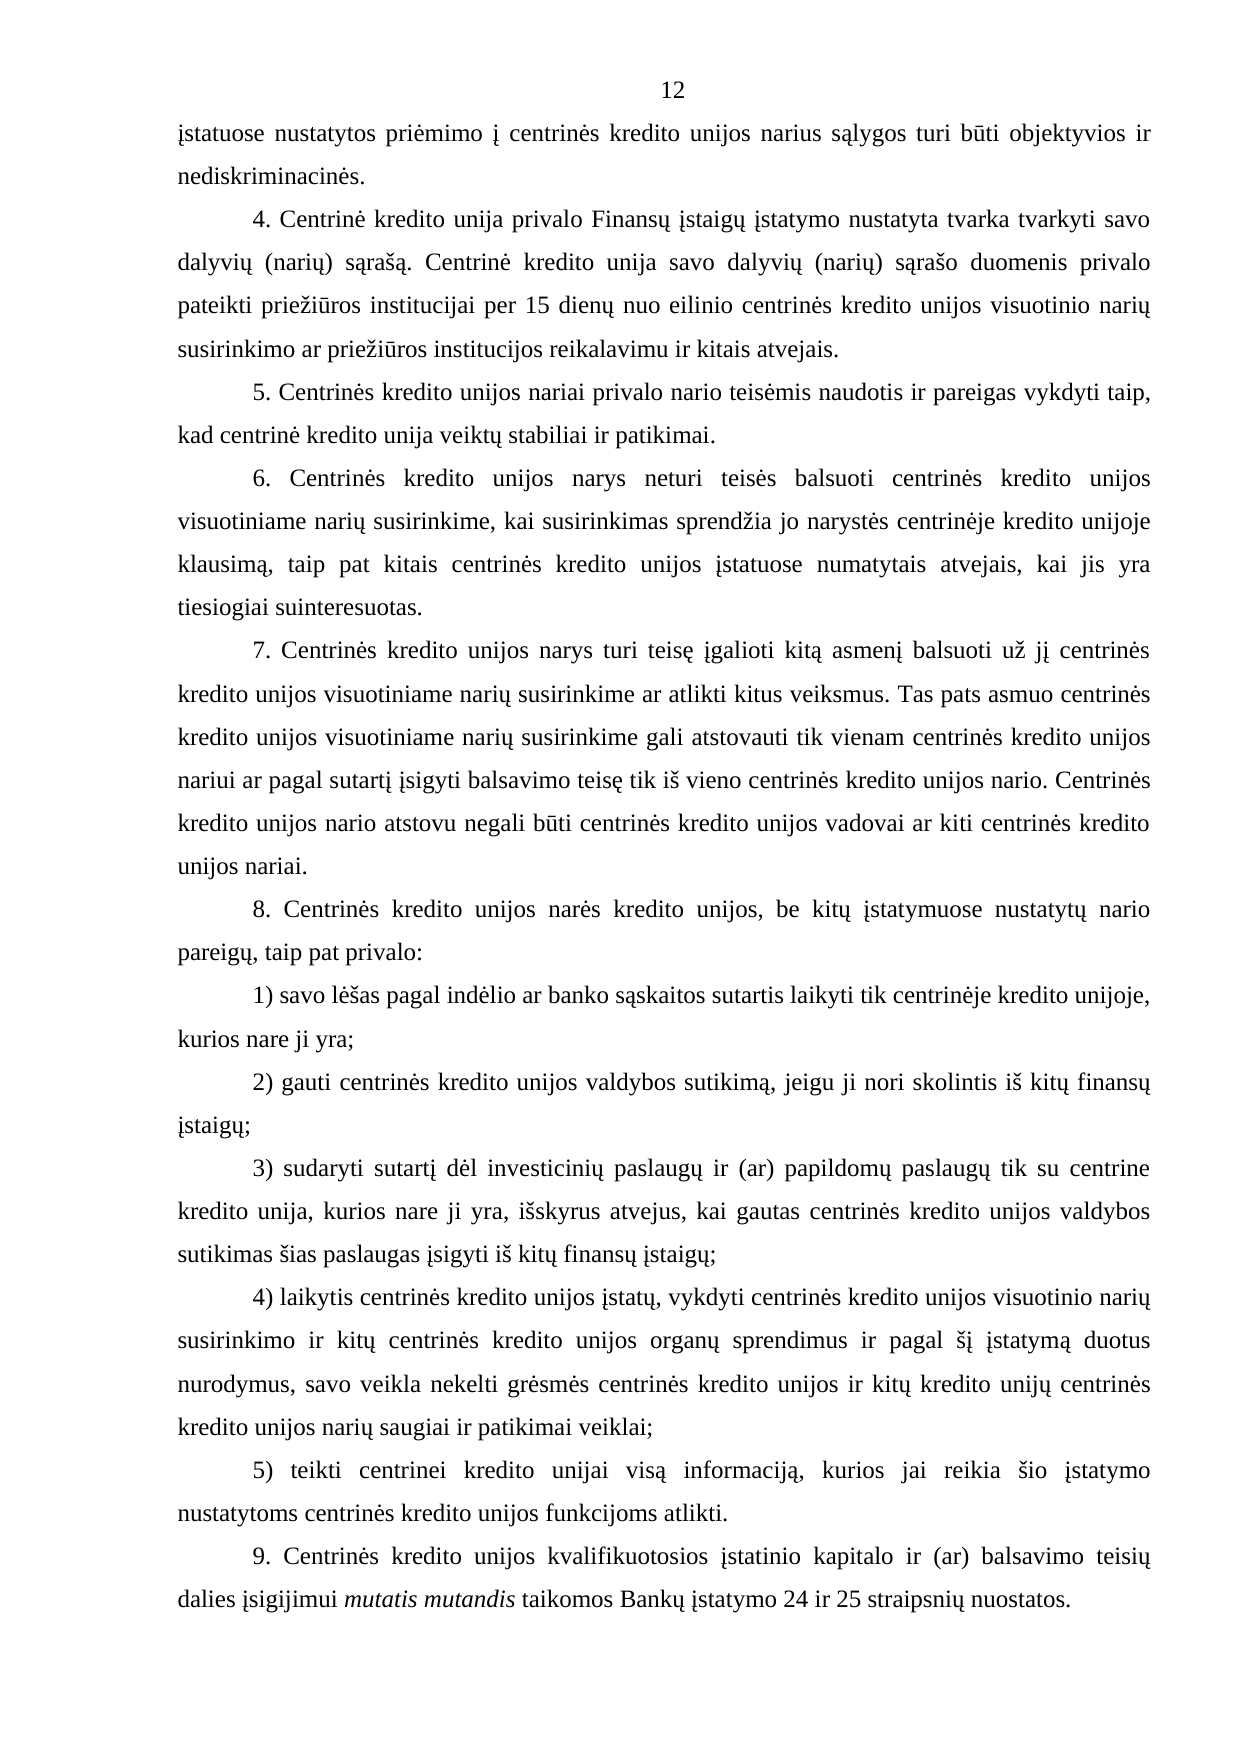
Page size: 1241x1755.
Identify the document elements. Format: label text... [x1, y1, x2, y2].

text 1) savo lėšas pagal indėlio ar banko sąskaitos sutartis laikyti tik centrinėje kredito unijoje, kurios nare ji yra; [177, 981, 1152, 1052]
text 9. Centrinės kredito unijos kvalifikuotosios įstatinio kapitalo ir (ar) balsavimo teisių dalies įsigijimui mutatis mutandis taikomos Bankų įstatymo 24 ir 25 straipsnių nuostatos. [177, 1541, 1152, 1613]
text 8. Centrinės kredito unijos narės kredito unijos, be kitų įstatymuose nustatytų nario pareigų, taip pat privalo: [177, 894, 1152, 966]
text 4. Centrinė kredito unija privalo Finansų įstaigų įstatymo nustatyta tvarka tvarkyti savo dalyvių (narių) sąrašą. Centrinė kredito unija savo dalyvių (narių) sąrašo duomenis privalo pateikti priežiūros institucijai per 15 dienų nuo eilinio centrinės kredito unijos visuotinio narių susirinkimo ar priežiūros institucijos reikalavimu ir kitais atvejais. [177, 204, 1152, 362]
text 6. Centrinės kredito unijos narys neturi teisės balsuoti centrinės kredito unijos visuotiniame narių susirinkime, kai susirinkimas sprendžia jo narystės centrinėje kredito unijoje klausimą, taip pat kitais centrinės kredito unijos įstatuose numatytais atvejais, kai jis yra tiesiogiai suinteresuotas. [177, 463, 1152, 621]
text 7. Centrinės kredito unijos narys turi teisę įgalioti kitą asmenį balsuoti už jį centrinės kredito unijos visuotiniame narių susirinkime ar atlikti kitus veiksmus. Tas pats asmuo centrinės kredito unijos visuotiniame narių susirinkime gali atstovauti tik vienam centrinės kredito unijos nariui ar pagal sutartį įsigyti balsavimo teisę tik iš vieno centrinės kredito unijos nario. Centrinės kredito unijos nario atstovu negali būti centrinės kredito unijos vadovai ar kiti centrinės kredito unijos nariai. [177, 636, 1152, 880]
text 5) teikti centrinei kredito unijai visą informaciją, kurios jai reikia šio įstatymo nustatytoms centrinės kredito unijos funkcijoms atlikti. [177, 1455, 1152, 1527]
text įstatuose nustatytos priėmimo į centrinės kredito unijos narius sąlygos turi būti objektyvios ir nediskriminacinės. [177, 118, 1152, 190]
text 4) laikytis centrinės kredito unijos įstatų, vykdyti centrinės kredito unijos visuotinio narių susirinkimo ir kitų centrinės kredito unijos organų sprendimus ir pagal šį įstatymą duotus nurodymus, savo veikla nekelti grėsmės centrinės kredito unijos ir kitų kredito unijų centrinės kredito unijos narių saugiai ir patikimai veiklai; [177, 1282, 1152, 1441]
text 3) sudaryti sutartį dėl investicinių paslaugų ir (ar) papildomų paslaugų tik su centrine kredito unija, kurios nare ji yra, išskyrus atvejus, kai gautas centrinės kredito unijos valdybos sutikimas šias paslaugas įsigyti iš kitų finansų įstaigų; [177, 1153, 1152, 1268]
text 5. Centrinės kredito unijos nariai privalo nario teisėmis naudotis ir pareigas vykdyti taip, kad centrinė kredito unija veiktų stabiliai ir patikimai. [177, 377, 1152, 449]
text 2) gauti centrinės kredito unijos valdybos sutikimą, jeigu ji nori skolintis iš kitų finansų įstaigų; [177, 1067, 1152, 1139]
